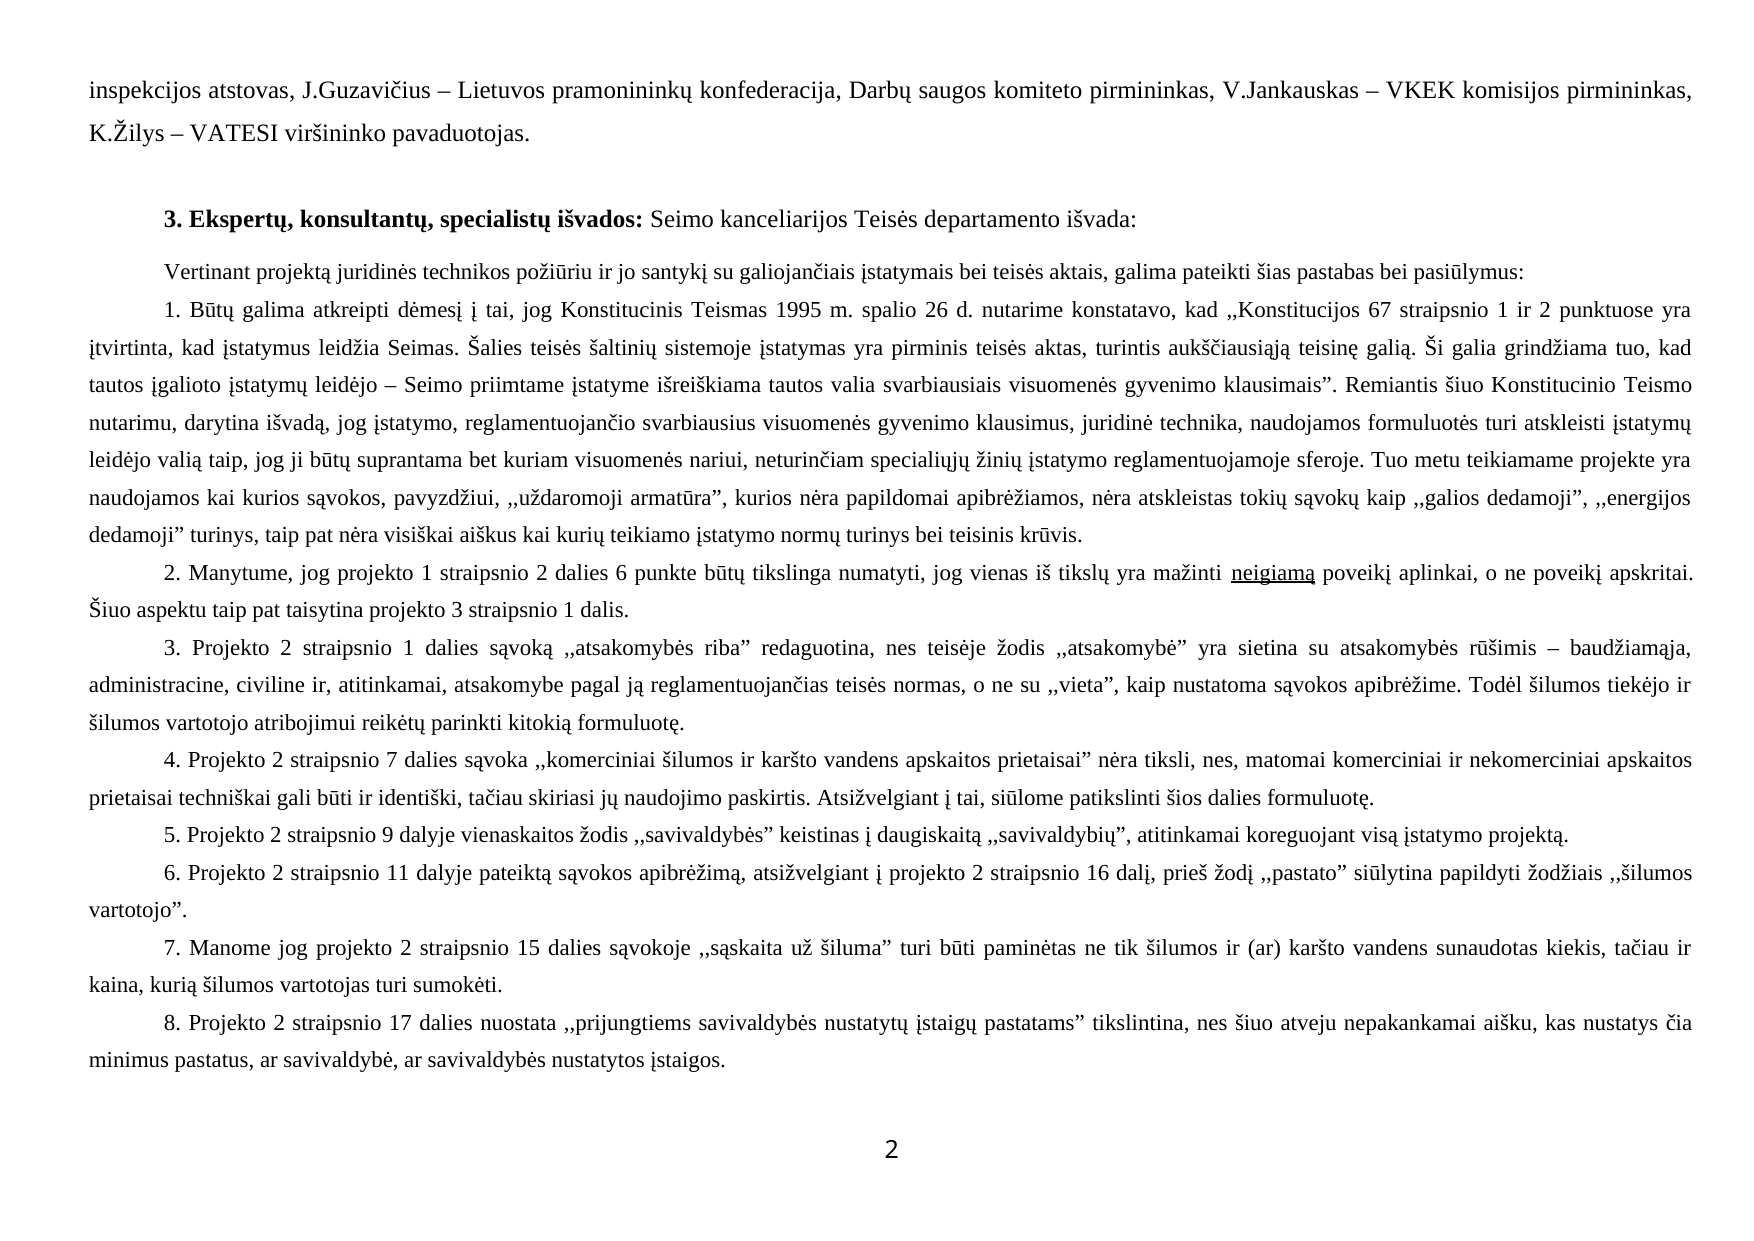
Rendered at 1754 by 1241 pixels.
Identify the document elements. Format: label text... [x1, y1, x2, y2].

text 3. Ekspertų, konsultantų, specialistų išvados: Seimo kanceliarijos Teisės departamento išvada: [89, 204, 1694, 233]
text 6. Projekto 2 straipsnio 11 dalyje pateiktą sąvokos apibrėžimą, atsižvelgiant į projekto 2 straipsnio 16 dalį, prieš žodį ,,pastato” siūlytina papildyti žodžiais ,,šilumos vartotojo”. [89, 847, 1694, 922]
text 3. Projekto 2 straipsnio 1 dalies sąvoką ,,atsakomybės riba” redaguotina, nes teisėje žodis ,,atsakomybė” yra sietina su atsakomybės rūšimis – baudžiamąja, administracine, civiline ir, atitinkamai, atsakomybe pagal ją reglamentuojančias teisės normas, o ne su ,,vieta”, kaip nustatoma sąvokos apibrėžime. Todėl šilumos tiekėjo ir šilumos vartotojo atribojimui reikėtų parinkti kitokią formuluotę. [89, 622, 1694, 735]
text 4. Projekto 2 straipsnio 7 dalies sąvoka ,,komerciniai šilumos ir karšto vandens apskaitos prietaisai” nėra tiksli, nes, matomai komerciniai ir nekomerciniai apskaitos prietaisai techniškai gali būti ir identiški, tačiau skiriasi jų naudojimo paskirtis. Atsižvelgiant į tai, siūlome patikslinti šios dalies formuluotę. [89, 735, 1694, 810]
text 2. Manytume, jog projekto 1 straipsnio 2 dalies 6 punkte būtų tikslinga numatyti, jog vienas iš tikslų yra mažinti neigiamą poveikį aplinkai, o ne poveikį apskritai. Šiuo aspektu taip pat taisytina projekto 3 straipsnio 1 dalis. [89, 547, 1694, 622]
text 7. Manome jog projekto 2 straipsnio 15 dalies sąvokoje ,,sąskaita už šiluma” turi būti paminėtas ne tik šilumos ir (ar) karšto vandens sunaudotas kiekis, tačiau ir kaina, kurią šilumos vartotojas turi sumokėti. [89, 922, 1694, 997]
text inspekcijos atstovas, J.Guzavičius – Lietuvos pramonininkų konfederacija, Darbų saugos komiteto pirmininkas, V.Jankauskas – VKEK komisijos pirmininkas, K.Žilys – VATESI viršininko pavaduotojas. [89, 75, 1694, 147]
text 5. Projekto 2 straipsnio 9 dalyje vienaskaitos žodis ,,savivaldybės” keistinas į daugiskaitą ,,savivaldybių”, atitinkamai koreguojant visą įstatymo projektą. [89, 810, 1694, 847]
text 8. Projekto 2 straipsnio 17 dalies nuostata ,,prijungtiems savivaldybės nustatytų įstaigų pastatams” tikslintina, nes šiuo atveju nepakankamai aišku, kas nustatys čia minimus pastatus, ar savivaldybė, ar savivaldybės nustatytos įstaigos. [89, 997, 1694, 1072]
text 1. Būtų galima atkreipti dėmesį į tai, jog Konstitucinis Teismas 1995 m. spalio 26 d. nutarime konstatavo, kad ,,Konstitucijos 67 straipsnio 1 ir 2 punktuose yra įtvirtinta, kad įstatymus leidžia Seimas. Šalies teisės šaltinių sistemoje įstatymas yra pirminis teisės aktas, turintis aukščiausiąją teisinę galią. Ši galia grindžiama tuo, kad tautos įgalioto įstatymų leidėjo – Seimo priimtame įstatyme išreiškiama tautos valia svarbiausiais visuomenės gyvenimo klausimais”. Remiantis šiuo Konstitucinio Teismo nutarimu, darytina išvadą, jog įstatymo, reglamentuojančio svarbiausius visuomenės gyvenimo klausimus, juridinė technika, naudojamos formuluotės turi atskleisti įstatymų leidėjo valią taip, jog ji būtų suprantama bet kuriam visuomenės nariui, neturinčiam specialiųjų žinių įstatymo reglamentuojamoje sferoje. Tuo metu teikiamame projekte yra naudojamos kai kurios sąvokos, pavyzdžiui, ,,uždaromoji armatūra”, kurios nėra papildomai apibrėžiamos, nėra atskleistas tokių sąvokų kaip ,,galios dedamoji”, ,,energijos dedamoji” turinys, taip pat nėra visiškai aiškus kai kurių teikiamo įstatymo normų turinys bei teisinis krūvis. [89, 285, 1694, 547]
text Vertinant projektą juridinės technikos požiūriu ir jo santykį su galiojančiais įstatymais bei teisės aktais, galima pateikti šias pastabas bei pasiūlymus: [89, 247, 1694, 285]
